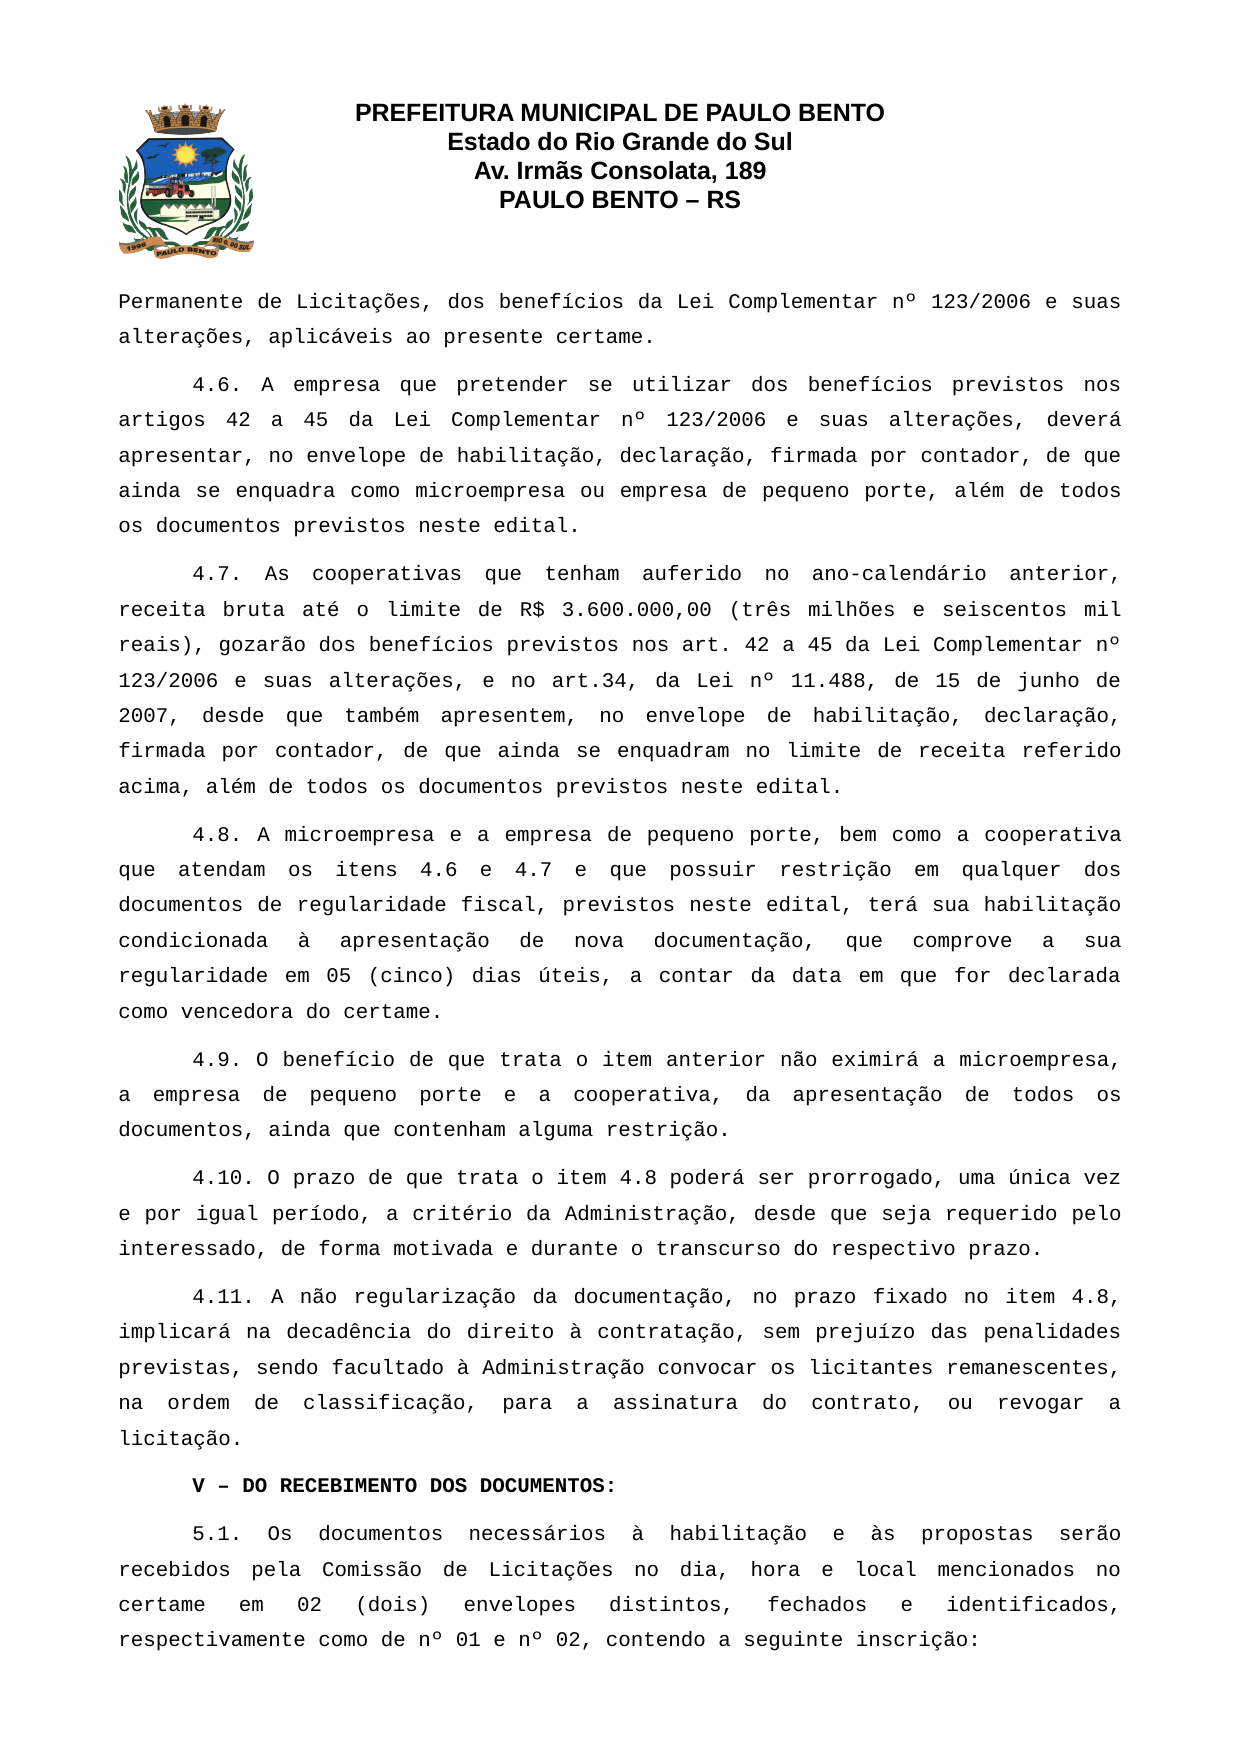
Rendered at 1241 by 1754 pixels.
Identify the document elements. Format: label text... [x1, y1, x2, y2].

text 4.6. A empresa que pretender se utilizar dos benefícios previstos nos artigos 42 a 45 da Lei Complementar nº 123/2006 e suas alterações, deverá apresentar, no envelope de habilitação, declaração, firmada por contador, de que ainda se enquadra como microempresa ou empresa de pequeno porte, além de todos os documentos previstos neste edital. [118, 374, 1122, 539]
text 5.1. Os documentos necessários à habilitação e às propostas serão recebidos pela Comissão de Licitações no dia, hora e local mencionados no certame em 02 (dois) envelopes distintos, fechados e identificados, respectivamente como de nº 01 e nº 02, contendo a seguinte inscrição: [118, 1523, 1122, 1653]
text 4.9. O benefício de que trata o item anterior não eximirá a microempresa, a empresa de pequeno porte e a cooperativa, da apresentação de todos os documentos, ainda que contenham alguma restrição. [118, 1048, 1122, 1143]
text 4.10. O prazo de que trata o item 4.8 poderá ser prorrogado, uma única vez e por igual período, a critério da Administração, desde que seja requerido pelo interessado, de forma motivada e durante o transcurso do respectivo prazo. [118, 1167, 1122, 1262]
text V – DO RECEBIMENTO DOS DOCUMENTOS: [118, 1475, 1122, 1499]
text Permanente de Licitações, dos benefícios da Lei Complementar nº 123/2006 e suas alterações, aplicáveis ao presente certame. [118, 291, 1122, 350]
text 4.7. As cooperativas que tenham auferido no ano-calendário anterior, receita bruta até o limite de R$ 3.600.000,00 (três milhões e seiscentos mil reais), gozarão dos benefícios previstos nos art. 42 a 45 da Lei Complementar nº 123/2006 e suas alterações, e no art.34, da Lei nº 11.488, de 15 de junho de 2007, desde que também apresentem, no envelope de habilitação, declaração, firmada por contador, de que ainda se enquadram no limite de receita referido acima, além de todos os documentos previstos neste edital. [118, 563, 1122, 799]
picture [118, 103, 254, 259]
text 4.11. A não regularização da documentação, no prazo fixado no item 4.8, implicará na decadência do direito à contratação, sem prejuízo das penalidades previstas, sendo facultado à Administração convocar os licitantes remanescentes, na ordem de classificação, para a assinatura do contrato, ou revogar a licitação. [118, 1286, 1122, 1451]
text 4.8. A microempresa e a empresa de pequeno porte, bem como a cooperativa que atendam os itens 4.6 e 4.7 e que possuir restrição em qualquer dos documentos de regularidade fiscal, previstos neste edital, terá sua habilitação condicionada à apresentação de nova documentação, que comprove a sua regularidade em 05 (cinco) dias úteis, a contar da data em que for declarada como vencedora do certame. [118, 824, 1122, 1024]
